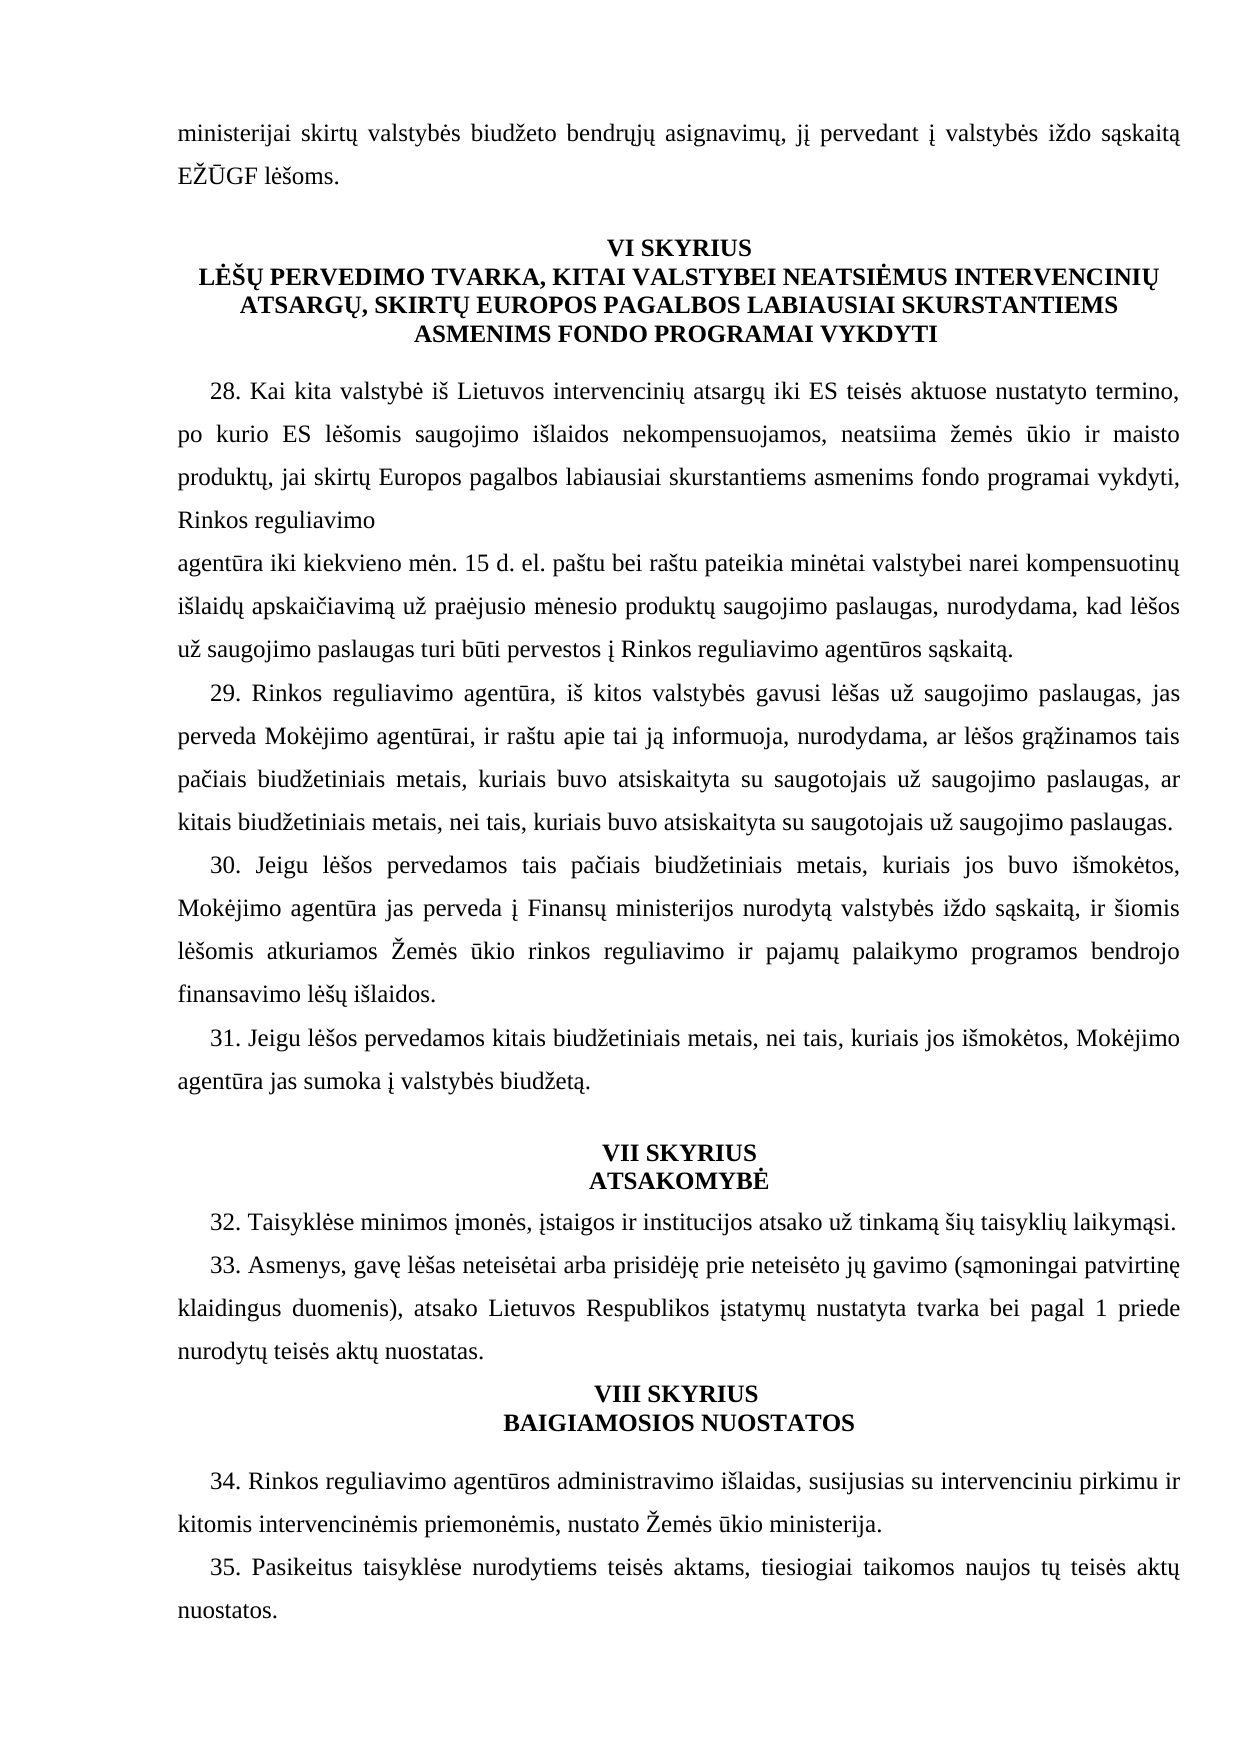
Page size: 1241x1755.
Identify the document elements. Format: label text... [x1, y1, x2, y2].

text 31. Jeigu lėšos pervedamos kitais biudžetiniais metais, nei tais, kuriais jos išmokėtos, Mokėjimo agentūra jas sumoka į valstybės biudžetą. [177, 1023, 1181, 1094]
text lėšų pervedimo tvarka, kitai valstybei neatsiĖmus INTERVENCINIŲ atsargų, skirtų Europos pagalbos labiausiai skurstantiems asmenims fondo programai vykdyti [177, 262, 1181, 348]
text BAIGIAMOSIOS NUOSTATOS [177, 1408, 1181, 1437]
text 35. Pasikeitus taisyklėse nurodytiems teisės aktams, tiesiogiai taikomos naujos tų teisės aktų nuostatos. [177, 1552, 1181, 1624]
text VI skyrius [177, 233, 1181, 262]
text ATSAKOMYBĖ [177, 1166, 1181, 1195]
text 34. Rinkos reguliavimo agentūros administravimo išlaidas, susijusias su intervenciniu pirkimu ir kitomis intervencinėmis priemonėmis, nustato Žemės ūkio ministerija. [177, 1466, 1181, 1538]
text 28. Kai kita valstybė iš Lietuvos intervencinių atsargų iki ES teisės aktuose nustatyto termino, po kurio ES lėšomis saugojimo išlaidos nekompensuojamos, neatsiima žemės ūkio ir maisto produktų, jai skirtų Europos pagalbos labiausiai skurstantiems asmenims fondo programai vykdyti, Rinkos reguliavimo [177, 376, 1181, 534]
text agentūra iki kiekvieno mėn. 15 d. el. paštu bei raštu pateikia minėtai valstybei narei kompensuotinų išlaidų apskaičiavimą už praėjusio mėnesio produktų saugojimo paslaugas, nurodydama, kad lėšos už saugojimo paslaugas turi būti pervestos į Rinkos reguliavimo agentūros sąskaitą. [177, 548, 1181, 663]
text 29. Rinkos reguliavimo agentūra, iš kitos valstybės gavusi lėšas už saugojimo paslaugas, jas perveda Mokėjimo agentūrai, ir raštu apie tai ją informuoja, nurodydama, ar lėšos grąžinamos tais pačiais biudžetiniais metais, kuriais buvo atsiskaityta su saugotojais už saugojimo paslaugas, ar kitais biudžetiniais metais, nei tais, kuriais buvo atsiskaityta su saugotojais už saugojimo paslaugas. [177, 678, 1181, 836]
text 33. Asmenys, gavę lėšas neteisėtai arba prisidėję prie neteisėto jų gavimo (sąmoningai patvirtinę klaidingus duomenis), atsako Lietuvos Respublikos įstatymų nustatyta tvarka bei pagal 1 priede nurodytų teisės aktų nuostatas. [177, 1250, 1181, 1365]
text VIII skyrius [177, 1379, 1181, 1408]
text 30. Jeigu lėšos pervedamos tais pačiais biudžetiniais metais, kuriais jos buvo išmokėtos, Mokėjimo agentūra jas perveda į Finansų ministerijos nurodytą valstybės iždo sąskaitą, ir šiomis lėšomis atkuriamos Žemės ūkio rinkos reguliavimo ir pajamų palaikymo programos bendrojo finansavimo lėšų išlaidos. [177, 850, 1181, 1008]
text VII skyrius [177, 1138, 1181, 1166]
text ministerijai skirtų valstybės biudžeto bendrųjų asignavimų, jį pervedant į valstybės iždo sąskaitą EŽŪGF lėšoms. [177, 118, 1181, 190]
text 32. Taisyklėse minimos įmonės, įstaigos ir institucijos atsako už tinkamą šių taisyklių laikymąsi. [177, 1207, 1181, 1236]
